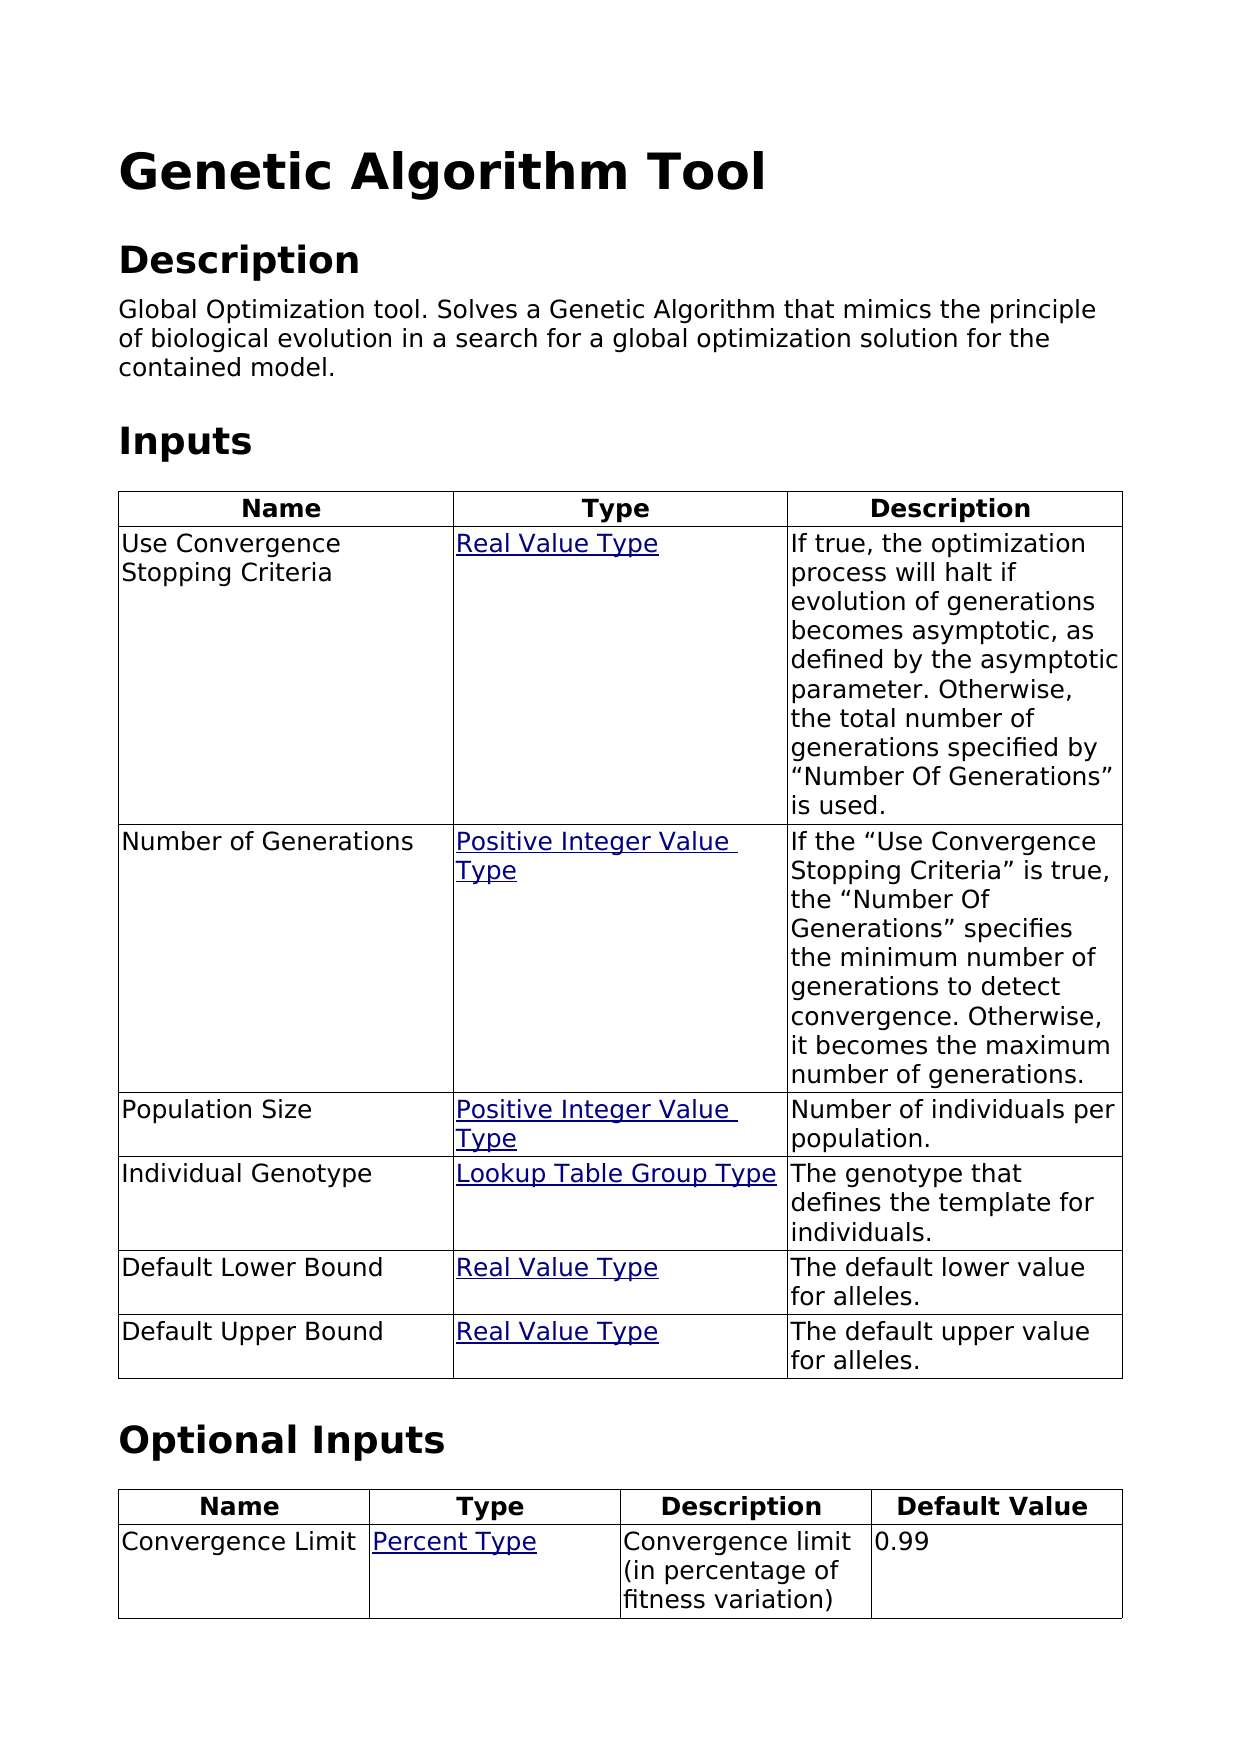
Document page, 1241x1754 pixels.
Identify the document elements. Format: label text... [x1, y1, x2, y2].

table_header Type [454, 492, 787, 526]
table_header Default Value [872, 1490, 1122, 1524]
table_cell Use Convergence Stopping Criteria [119, 527, 453, 824]
subtitle Inputs [118, 420, 1122, 464]
table_cell The genotype that defines the template for individuals. [788, 1157, 1122, 1250]
table_cell Real Value Type [454, 1251, 787, 1314]
table_cell Real Value Type [454, 527, 787, 824]
table_header Name [119, 492, 453, 526]
table_cell The default upper value for alleles. [788, 1315, 1122, 1378]
table_cell Percent Type [370, 1525, 620, 1618]
table_header Description [788, 492, 1122, 526]
subtitle Optional Inputs [118, 1418, 1122, 1462]
table_cell 0.99 [872, 1525, 1122, 1618]
table_cell Default Lower Bound [119, 1251, 453, 1314]
table_cell The default lower value for alleles. [788, 1251, 1122, 1314]
table_cell If the “Use Convergence Stopping Criteria” is true, the “Number Of Generations” specifies the minimum number of generations to detect convergence. Otherwise, it becomes the maximum number of generations. [788, 825, 1122, 1092]
table_cell Lookup Table Group Type [454, 1157, 787, 1250]
table_cell Positive Integer Value Type [454, 825, 787, 1092]
table_cell Convergence limit (in percentage of fitness variation) [621, 1525, 871, 1618]
table_cell Number of individuals per population. [788, 1093, 1122, 1156]
text Global Optimization tool. Solves a Genetic Algorithm that mimics the principle of biological evolution in a search for a global optimization solution for the contained model. [118, 295, 1122, 382]
subtitle Description [118, 239, 1122, 282]
table_cell Convergence Limit [119, 1525, 369, 1618]
table_cell Individual Genotype [119, 1157, 453, 1250]
table_cell Population Size [119, 1093, 453, 1156]
table_header Description [621, 1490, 871, 1524]
table_cell Positive Integer Value Type [454, 1093, 787, 1156]
table_header Name [119, 1490, 369, 1524]
table_header Type [370, 1490, 620, 1524]
table_cell Real Value Type [454, 1315, 787, 1378]
subtitle Genetic Algorithm Tool [118, 143, 1122, 201]
table_cell If true, the optimization process will halt if evolution of generations becomes asymptotic, as defined by the asymptotic parameter. Otherwise, the total number of generations specified by “Number Of Generations” is used. [788, 527, 1122, 824]
table_cell Default Upper Bound [119, 1315, 453, 1378]
table_cell Number of Generations [119, 825, 453, 1092]
